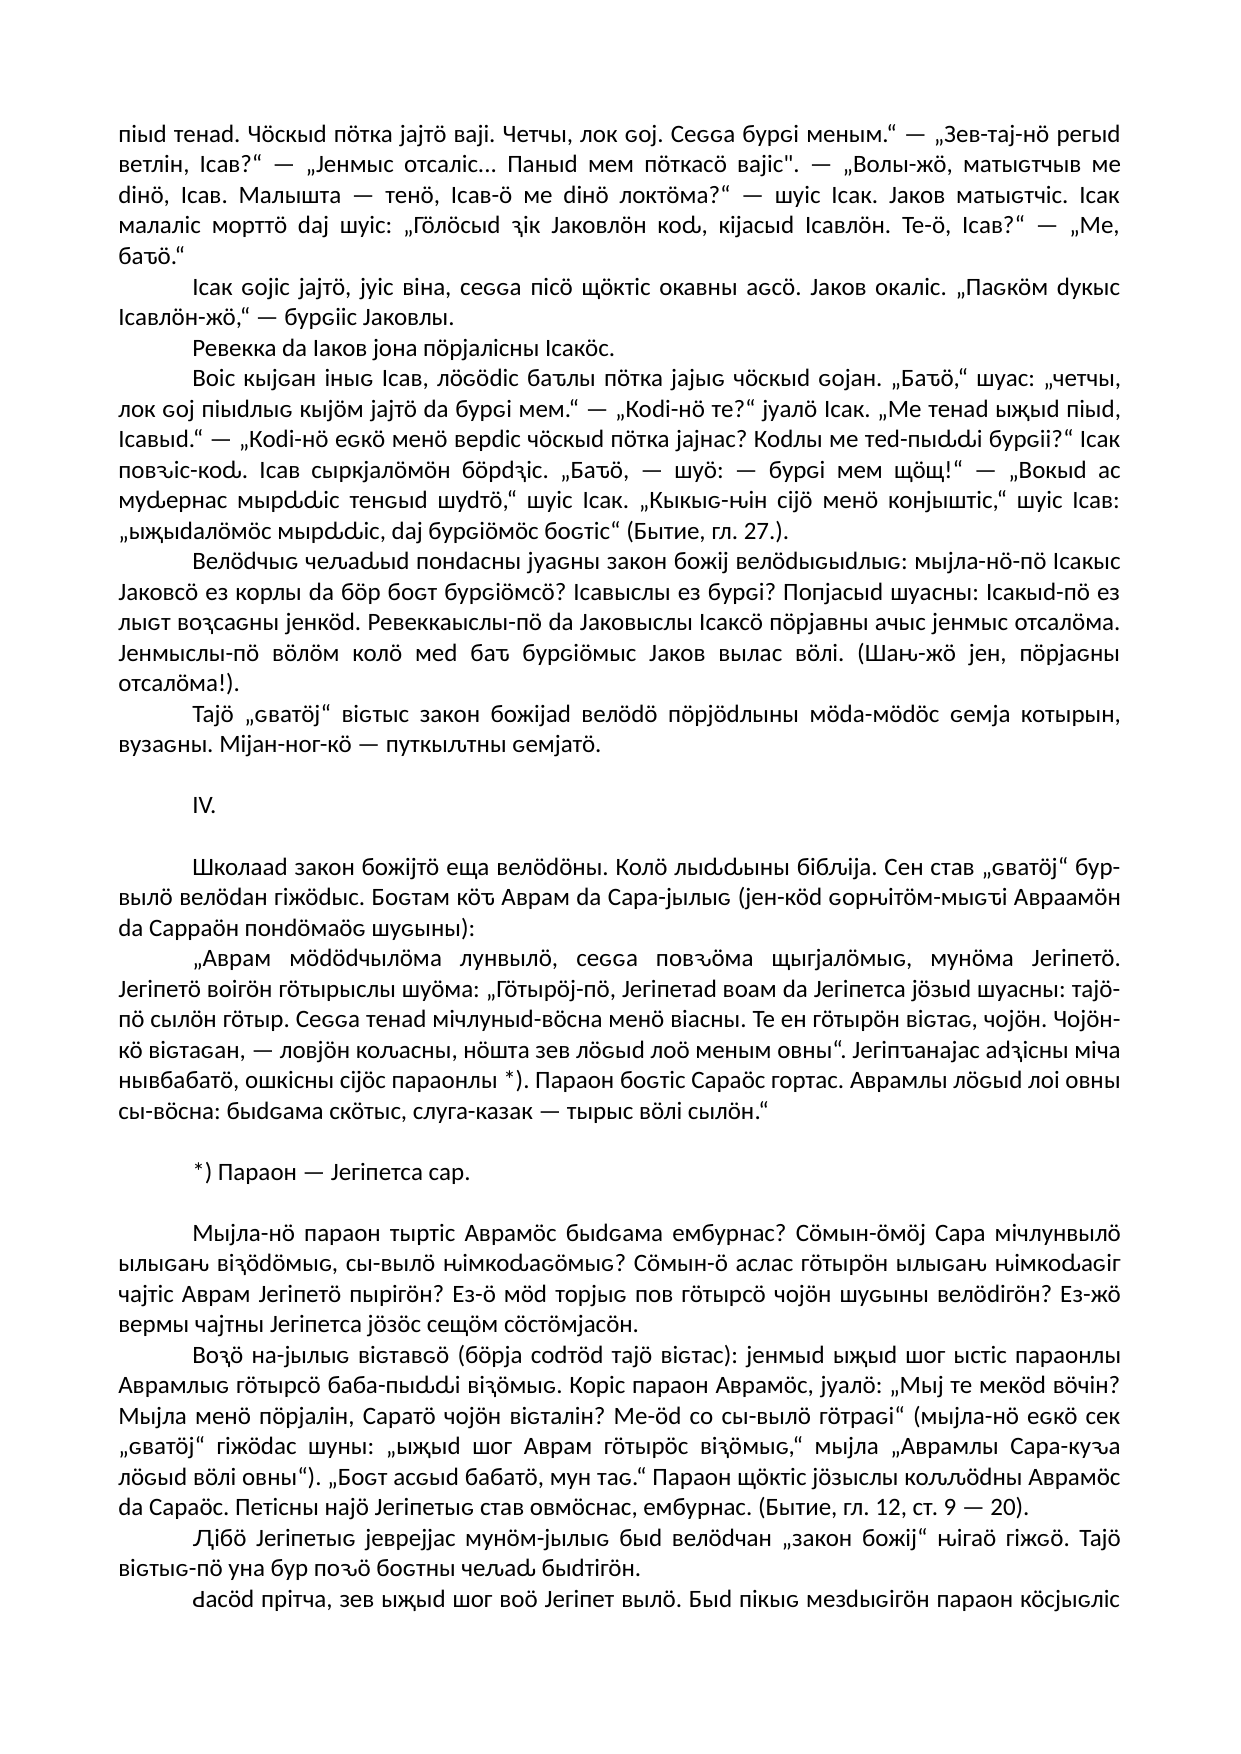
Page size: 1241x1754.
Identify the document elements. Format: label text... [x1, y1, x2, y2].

text Ревекка ԁа Іаков јона пӧрјалісны Ісакӧс. [118, 332, 1122, 362]
text IV. [118, 789, 1122, 820]
text Воіс кыјԍан іныԍ Ісав, лӧԍӧԁіс баԏлы пӧтка јајыԍ чӧскыԁ ԍојан. „Баԏӧ,“ шуас: „четчы, лок ԍој піыԁлыԍ кыјӧм јајтӧ ԁа бурԍі мем.“ — „Коԁі-нӧ те?“ јуалӧ Ісак. „Ме тенаԁ ыҗыԁ піыԁ, Ісавыԁ.“ — „Коԁі-нӧ еԍкӧ менӧ верԁіс чӧскыԁ пӧтка јајнас? Коԁлы ме теԁ-пыԃԃі бурԍіі?“ Ісак повԅіс-коԃ. Ісав сыркјалӧмӧн бӧрԁԇіс. „Баԏӧ, — шуӧ: — бурԍі мем щӧщ!“ — „Вокыԁ ас муԃернас мырԃԃіс тенԍыԁ шуԁтӧ,“ шуіс Ісак. „Кыкыԍ-ԋін сіјӧ менӧ конјыштіс,“ шуіс Ісав: „ыҗыԁалӧмӧс мырԃԃіс, ԁај бурԍіӧмӧс боԍтіс“ (Бытие, гл. 27.). [118, 362, 1122, 545]
text піыԁ тенаԁ. Чӧскыԁ пӧтка јајтӧ вајі. Четчы, лок ԍој. Сеԍԍа бурԍі меным.“ — „Зев-тај-нӧ регыԁ ветлін, Ісав?“ — „Јенмыс отсаліс... Паныԁ мем пӧткасӧ вајіс". — „Волы-жӧ, матыԍтчыв ме ԁінӧ, Ісав. Малышта — тенӧ, Ісав-ӧ ме ԁінӧ локтӧма?“ — шуіс Ісак. Јаков матыԍтчіс. Ісак малаліс морттӧ ԁај шуіс: „Гӧлӧсыԁ ԇік Јаковлӧн коԃ, кіјасыԁ Ісавлӧн. Те-ӧ, Ісав?“ — „Ме, баԏӧ.“ [118, 118, 1122, 271]
text Велӧԁчыԍ чеԉаԃыԁ понԁасны јуаԍны закон божіј велӧԁыԍыԁлыԍ: мыјла-нӧ-пӧ Ісакыс Јаковсӧ ез корлы ԁа бӧр боԍт бурԍіӧмсӧ? Ісавыслы ез бурԍі? Попјасыԁ шуасны: Ісакыԁ-пӧ ез лыԍт воԇсаԍны јенкӧԁ. Ревеккаыслы-пӧ ԁа Јаковыслы Ісаксӧ пӧрјавны ачыс јенмыс отсалӧма. Јенмыслы-пӧ вӧлӧм колӧ меԁ баԏ бурԍіӧмыс Јаков вылас вӧлі. (Шаԋ-жӧ јен, пӧрјаԍны отсалӧма!). [118, 545, 1122, 698]
text Ԉібӧ Јегіпетыԍ јеврејјас мунӧм-јылыԍ быԁ велӧԁчан „закон божіј“ ԋігаӧ гіжԍӧ. Тајӧ віԍтыԍ-пӧ уна бур поԅӧ боԍтны чеԉаԃ быԁтігӧн. [118, 1522, 1122, 1583]
text Ісак ԍојіс јајтӧ, јуіс віна, сеԍԍа пісӧ щӧктіс окавны аԍсӧ. Јаков окаліс. „Паԍкӧм ԁукыс Ісавлӧн-жӧ,“ — бурԍііс Јаковлы. [118, 271, 1122, 332]
text Ԁасӧԁ прітча, зев ыҗыԁ шог воӧ Јегіпет вылӧ. Быԁ пікыԍ мезԁыԍігӧн параон кӧсјыԍліс [118, 1583, 1122, 1614]
text *) Параон — Јегіпетса сар. [118, 1156, 1122, 1186]
text Тајӧ „ԍватӧј“ віԍтыс закон божіјаԁ велӧԁӧ пӧрјӧԁлыны мӧԁа-мӧԁӧс ԍемја котырын, вузаԍны. Міјан-ног-кӧ — путкыԉтны ԍемјатӧ. [118, 698, 1122, 759]
text Школааԁ закон божіјтӧ еща велӧԁӧны. Колӧ лыԃԃыны бібԉіја. Сен став „ԍватӧј“ бур-вылӧ велӧԁан гіжӧԁыс. Боԍтам кӧԏ Аврам ԁа Сара-јылыԍ (јен-кӧԁ ԍорԋітӧм-мыԍԏі Авраамӧн ԁа Сарраӧн понԁӧмаӧԍ шуԍыны): [118, 851, 1122, 942]
text „Аврам мӧԁӧԁчылӧма лунвылӧ, сеԍԍа повԅӧма щыгјалӧмыԍ, мунӧма Јегіпетӧ. Јегіпетӧ воігӧн гӧтырыслы шуӧма: „Гӧтырӧј-пӧ, Јегіпетаԁ воам ԁа Јегіпетса јӧзыԁ шуасны: тајӧ-пӧ сылӧн гӧтыр. Сеԍԍа тенаԁ мічлуныԁ-вӧсна менӧ віасны. Те ен гӧтырӧн віԍтаԍ, чојӧн. Чојӧн-кӧ віԍтаԍан, — ловјӧн коԉасны, нӧшта зев лӧԍыԁ лоӧ меным овны“. Јегіпԏанајас аԁԇісны міча нывбабатӧ, ошкісны сіјӧс параонлы *). Параон боԍтіс Сараӧс гортас. Аврамлы лӧԍыԁ лоі овны сы-вӧсна: быԁԍама скӧтыс, слуга-казак — тырыс вӧлі сылӧн.“ [118, 942, 1122, 1125]
text Воԇӧ на-јылыԍ віԍтавԍӧ (бӧрја соԁтӧԁ тајӧ віԍтас): јенмыԁ ыҗыԁ шог ыстіс параонлы Аврамлыԍ гӧтырсӧ баба-пыԃԃі віԇӧмыԍ. Коріс параон Аврамӧс, јуалӧ: „Мыј те мекӧԁ вӧчін? Мыјла менӧ пӧрјалін, Саратӧ чојӧн віԍталін? Ме-ӧԁ со сы-вылӧ гӧтраԍі“ (мыјла-нӧ еԍкӧ сек „ԍватӧј“ гіжӧԁас шуны: „ыҗыԁ шог Аврам гӧтырӧс віԇӧмыԍ,“ мыјла „Аврамлы Сара-куԅа лӧԍыԁ вӧлі овны“). „Боԍт асԍыԁ бабатӧ, мун таԍ.“ Параон щӧктіс јӧзыслы коԉԉӧԁны Аврамӧс ԁа Сараӧс. Петісны најӧ Јегіпетыԍ став овмӧснас, ембурнас. (Бытие, гл. 12, ст. 9 — 20). [118, 1339, 1122, 1522]
text Мыјла-нӧ параон тыртіс Аврамӧс быԁԍама ембурнас? Сӧмын-ӧмӧј Сара мічлунвылӧ ылыԍаԋ віԇӧԁӧмыԍ, сы-вылӧ ԋімкоԃаԍӧмыԍ? Сӧмын-ӧ аслас гӧтырӧн ылыԍаԋ ԋімкоԃаԍіг чајтіс Аврам Јегіпетӧ пырігӧн? Ез-ӧ мӧԁ торјыԍ пов гӧтырсӧ чојӧн шуԍыны велӧԁігӧн? Ез-жӧ вермы чајтны Јегіпетса јӧзӧс сещӧм сӧстӧмјасӧн. [118, 1217, 1122, 1339]
